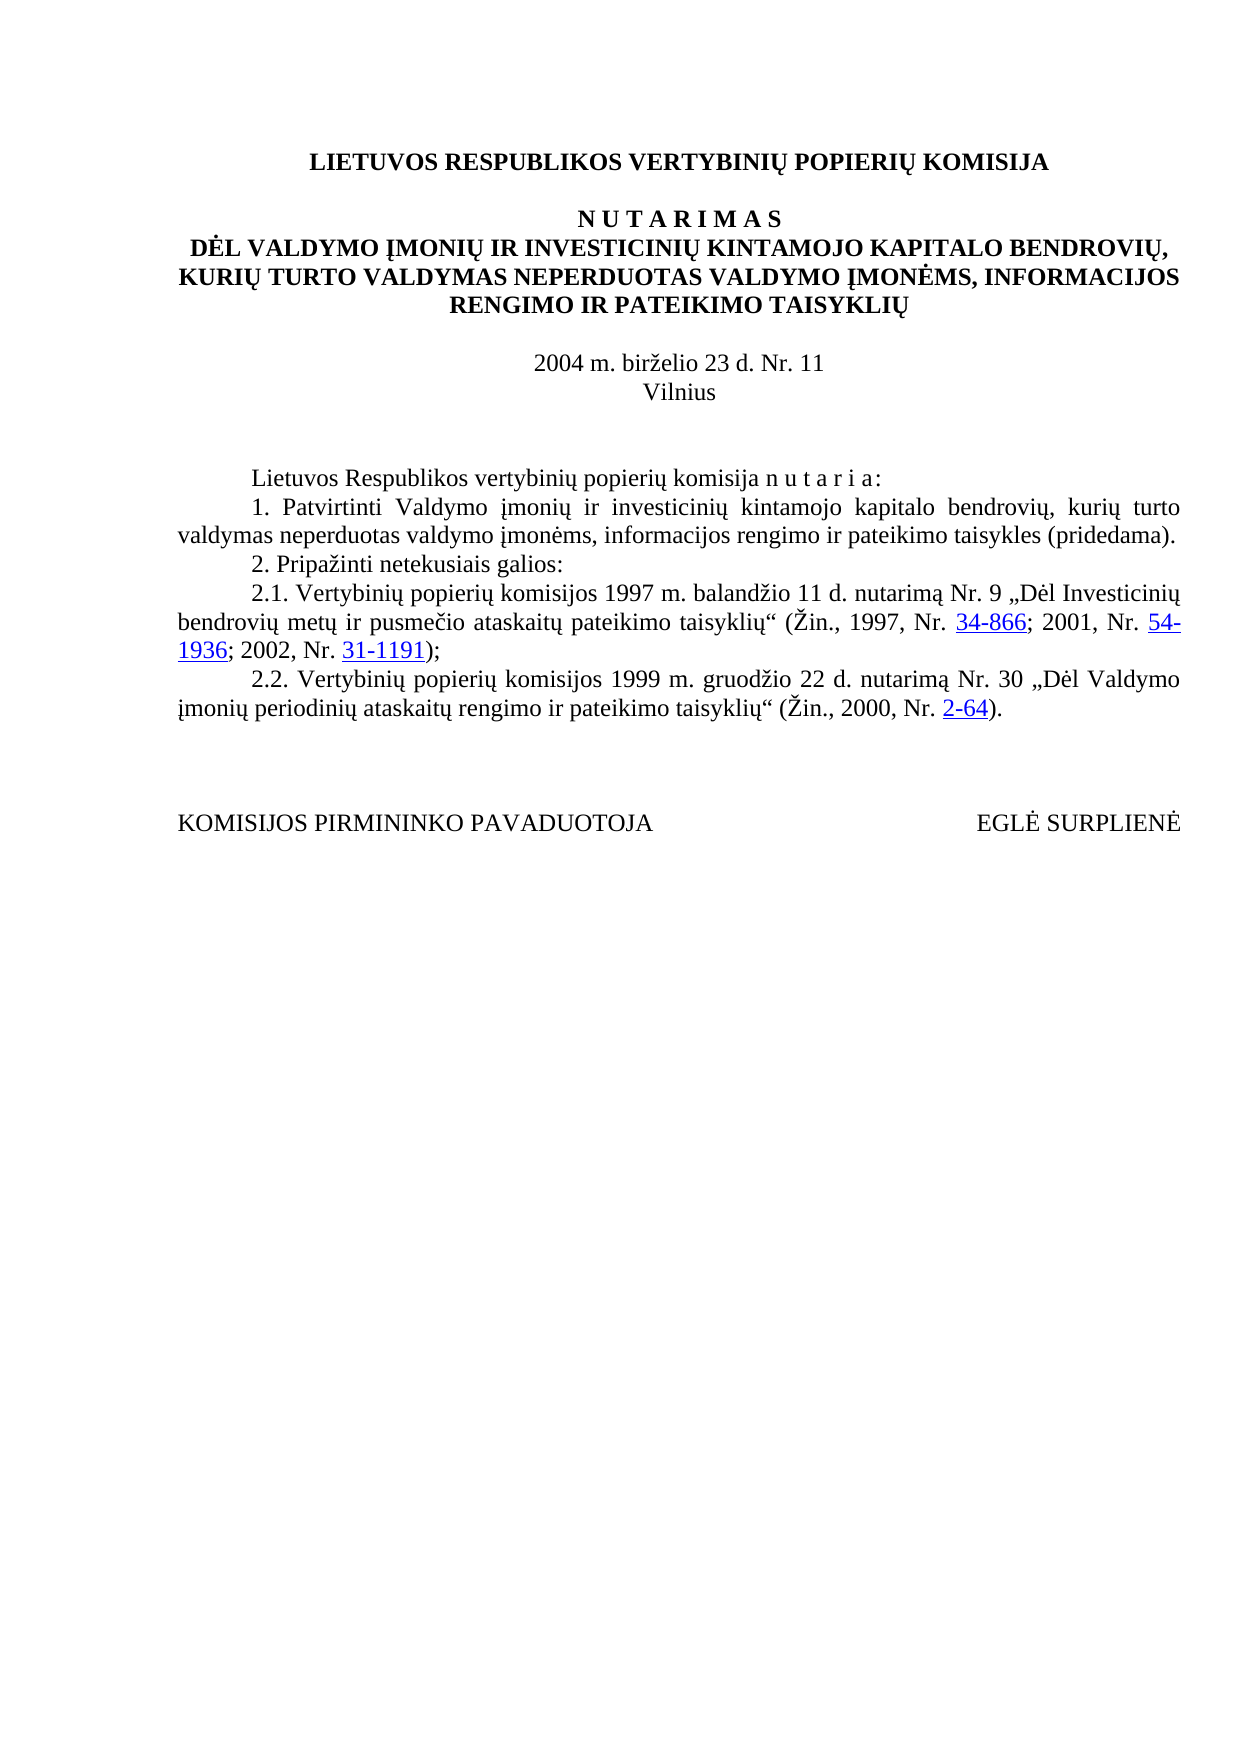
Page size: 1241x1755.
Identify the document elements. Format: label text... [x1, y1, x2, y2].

text 2004 m. birželio 23 d. Nr. 11 [177, 348, 1181, 377]
text LIETUVOS RESPUBLIKOS VERTYBINIŲ POPIERIŲ KOMISIJA [177, 147, 1181, 176]
text DĖL VALDYMO ĮMONIŲ IR INVESTICINIŲ KINTAMOJO KAPITALO BENDROVIŲ, KURIŲ TURTO VALDYMAS NEPERDUOTAS VALDYMO ĮMONĖMS, INFORMACIJOS RENGIMO IR PATEIKIMO TAISYKLIŲ [177, 233, 1181, 319]
text 2.1. Vertybinių popierių komisijos 1997 m. balandžio 11 d. nutarimą Nr. 9 „Dėl Investicinių bendrovių metų ir pusmečio ataskaitų pateikimo taisyklių“ (Žin., 1997, Nr. 34-866; 2001, Nr. 54-1936; 2002, Nr. 31-1191); [177, 578, 1181, 664]
text Lietuvos Respublikos vertybinių popierių komisija nutaria: [177, 463, 1181, 492]
text 2.2. Vertybinių popierių komisijos 1999 m. gruodžio 22 d. nutarimą Nr. 30 „Dėl Valdymo įmonių periodinių ataskaitų rengimo ir pateikimo taisyklių“ (Žin., 2000, Nr. 2-64). [177, 664, 1181, 722]
text Vilnius [177, 377, 1181, 406]
text 1. Patvirtinti Valdymo įmonių ir investicinių kintamojo kapitalo bendrovių, kurių turto valdymas neperduotas valdymo įmonėms, informacijos rengimo ir pateikimo taisykles (pridedama). [177, 492, 1181, 549]
text N U T A R I M A S [177, 204, 1181, 233]
text 2. Pripažinti netekusiais galios: [177, 549, 1181, 578]
text KOMISIJOS PIRMININKO PAVADUOTOJA EGLĖ SURPLIENĖ [177, 808, 1181, 837]
